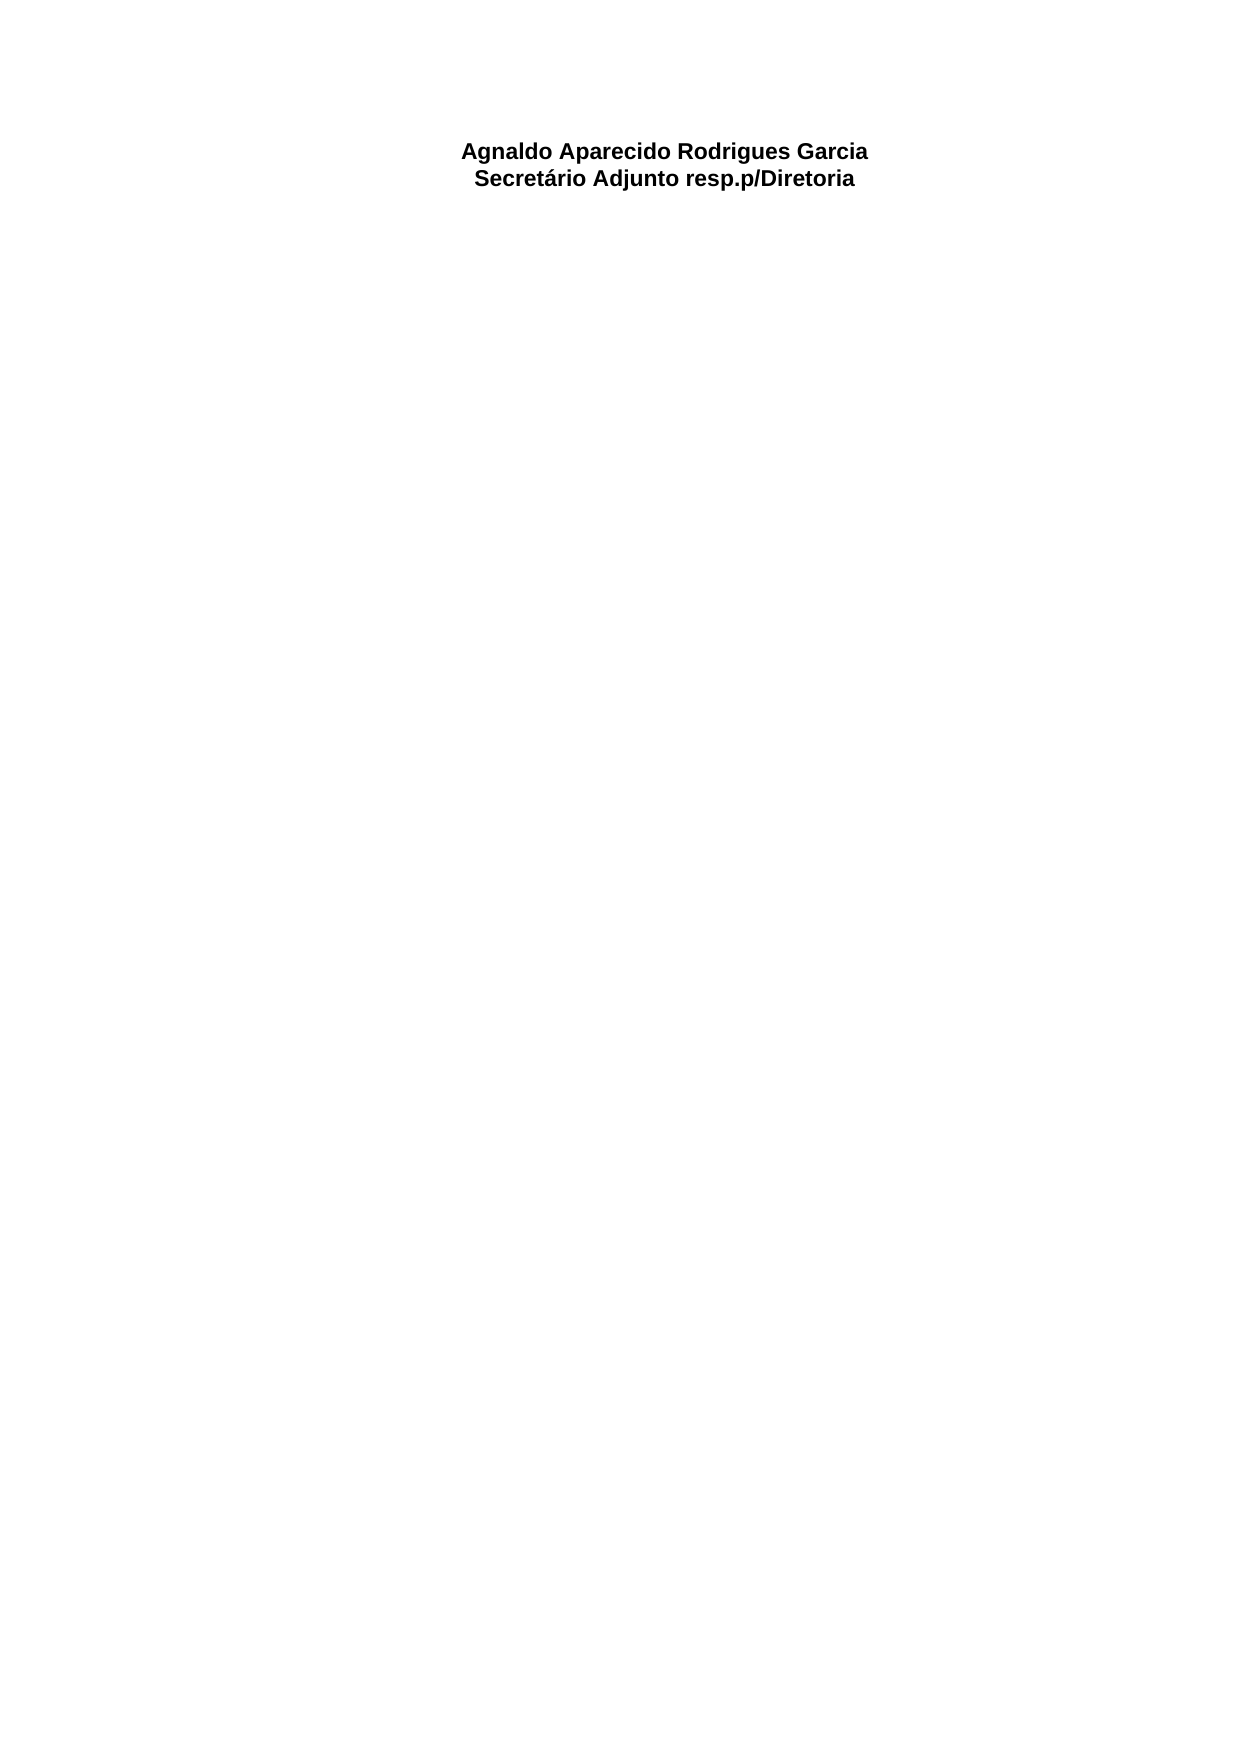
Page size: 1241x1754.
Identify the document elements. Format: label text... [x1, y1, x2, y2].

text Secretário Adjunto resp.p/Diretoria [177, 164, 1152, 191]
text Agnaldo Aparecido Rodrigues Garcia [177, 138, 1152, 164]
